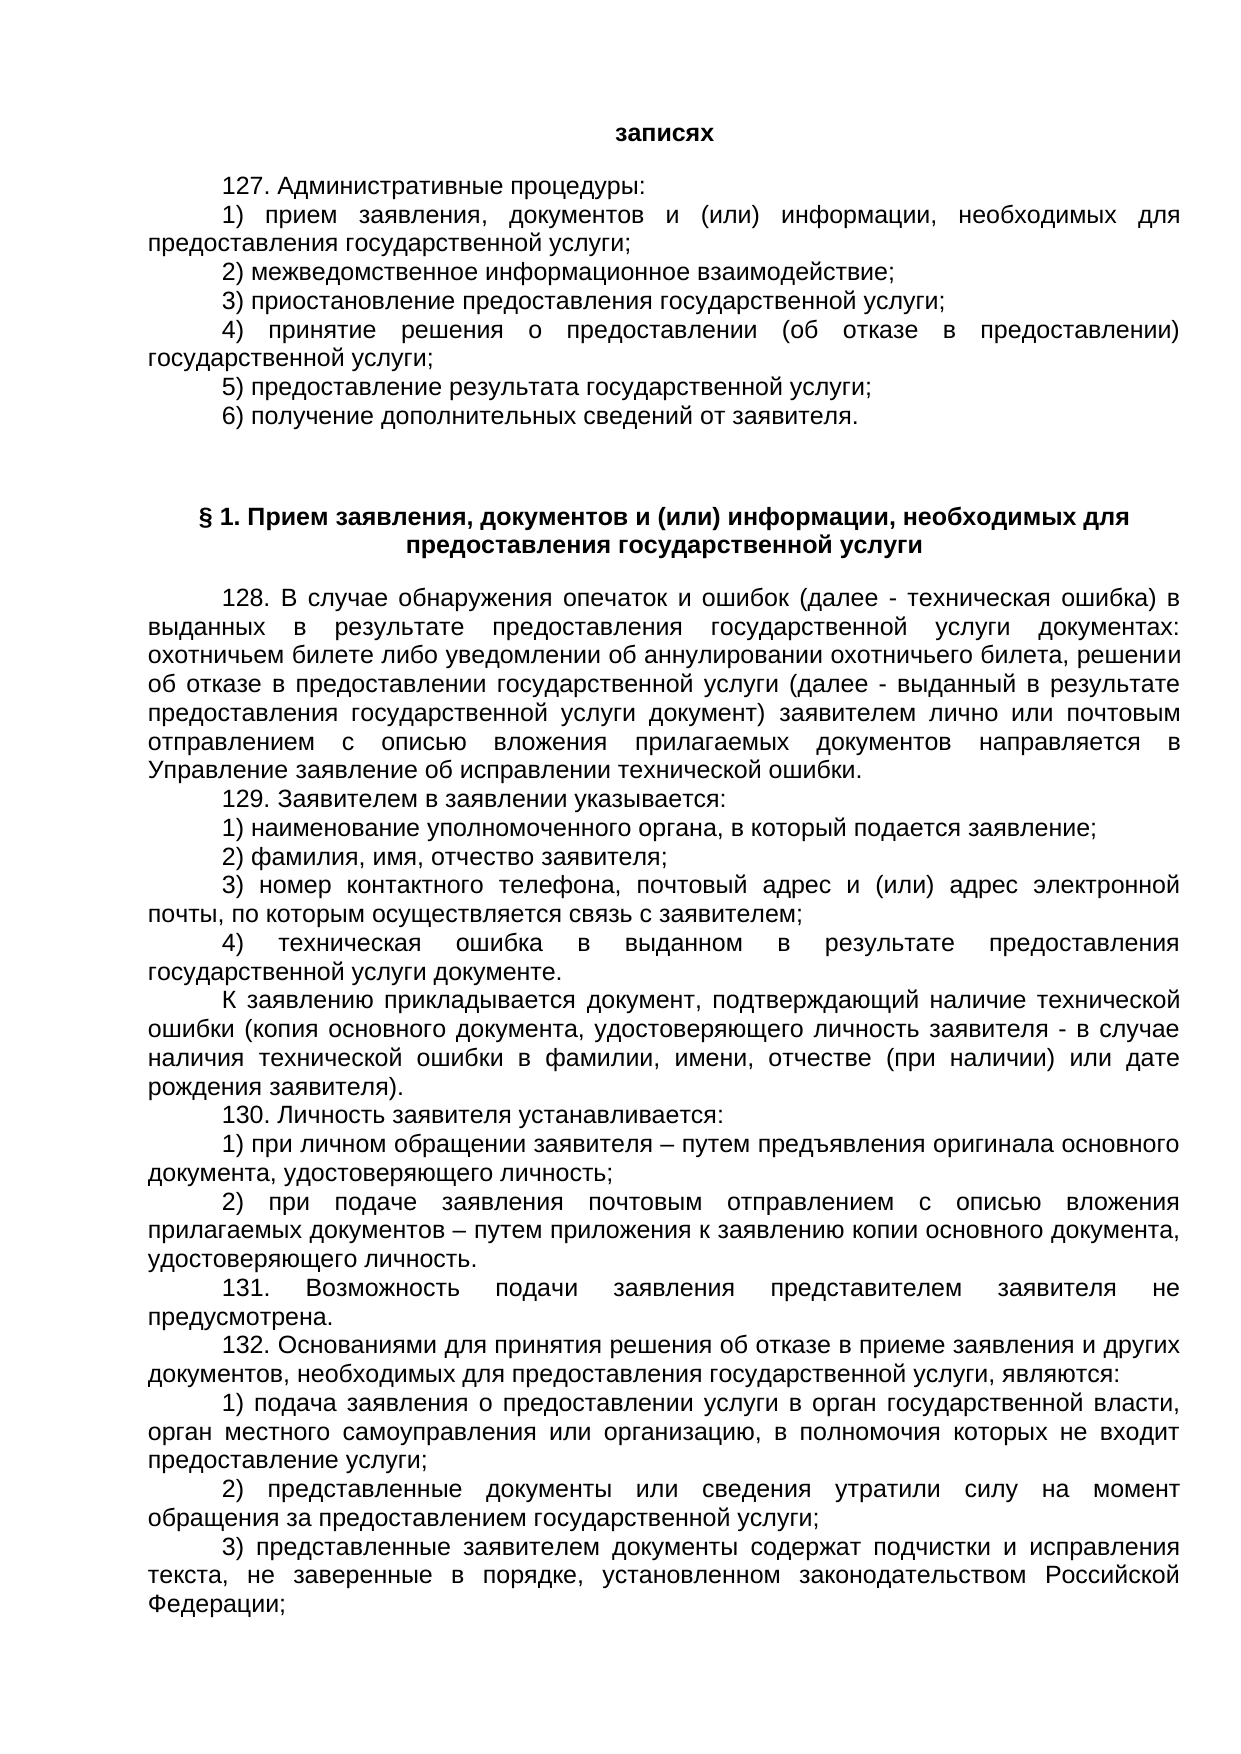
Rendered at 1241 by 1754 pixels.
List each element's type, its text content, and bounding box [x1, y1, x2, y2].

text 5) предоставление результата государственной услуги; [148, 372, 1181, 401]
text записях [148, 118, 1181, 147]
text 3) номер контактного телефона, почтовый адрес и (или) адрес электронной почты, по которым осуществляется связь с заявителем; [148, 870, 1181, 928]
text 3) приостановление предоставления государственной услуги; [148, 286, 1181, 314]
text 3) представленные заявителем документы содержат подчистки и исправления текста, не заверенные в порядке, установленном законодательством Российской Федерации; [148, 1532, 1181, 1618]
text 130. Личность заявителя устанавливается: [148, 1100, 1181, 1129]
text 132. Основаниями для принятия решения об отказе в приеме заявления и других документов, необходимых для предоставления государственной услуги, являются: [148, 1330, 1181, 1388]
text 4) техническая ошибка в выданном в результате предоставления государственной услуги документе. [148, 928, 1181, 985]
text 1) наименование уполномоченного органа, в который подается заявление; [148, 813, 1181, 842]
text 131. Возможность подачи заявления представителем заявителя не предусмотрена. [148, 1273, 1181, 1330]
text 1) при личном обращении заявителя – путем предъявления оригинала основного документа, удостоверяющего личность; [148, 1129, 1181, 1187]
text К заявлению прикладывается документ, подтверждающий наличие технической ошибки (копия основного документа, удостоверяющего личность заявителя - в случае наличия технической ошибки в фамилии, имени, отчестве (при наличии) или дате рождения заявителя). [148, 985, 1181, 1100]
text 2) представленные документы или сведения утратили силу на момент обращения за предоставлением государственной услуги; [148, 1474, 1181, 1532]
text 1) подача заявления о предоставлении услуги в орган государственной власти, орган местного самоуправления или организацию, в полномочия которых не входит предоставление услуги; [148, 1388, 1181, 1474]
text 129. Заявителем в заявлении указывается: [148, 784, 1181, 813]
text 2) межведомственное информационное взаимодействие; [148, 257, 1181, 286]
text 6) получение дополнительных сведений от заявителя. [148, 401, 1181, 429]
text 1) прием заявления, документов и (или) информации, необходимых для предоставления государственной услуги; [148, 199, 1181, 257]
text 2) фамилия, имя, отчество заявителя; [148, 842, 1181, 870]
text 128. В случае обнаружения опечаток и ошибок (далее - техническая ошибка) в выданных в результате предоставления государственной услуги документах: охотничьем билете либо уведомлении об аннулировании охотничьего билета, решении об отказе в предоставлении государственной услуги (далее - выданный в результате предоставления государственной услуги документ) заявителем лично или почтовым отправлением с описью вложения прилагаемых документов направляется в Управление заявление об исправлении технической ошибки. [148, 583, 1181, 784]
text § 1. Прием заявления, документов и (или) информации, необходимых для предоставления государственной услуги [148, 501, 1181, 559]
text 2) при подаче заявления почтовым отправлением с описью вложения прилагаемых документов – путем приложения к заявлению копии основного документа, удостоверяющего личность. [148, 1187, 1181, 1273]
text 4) принятие решения о предоставлении (об отказе в предоставлении) государственной услуги; [148, 314, 1181, 372]
text 127. Административные процедуры: [148, 171, 1181, 199]
